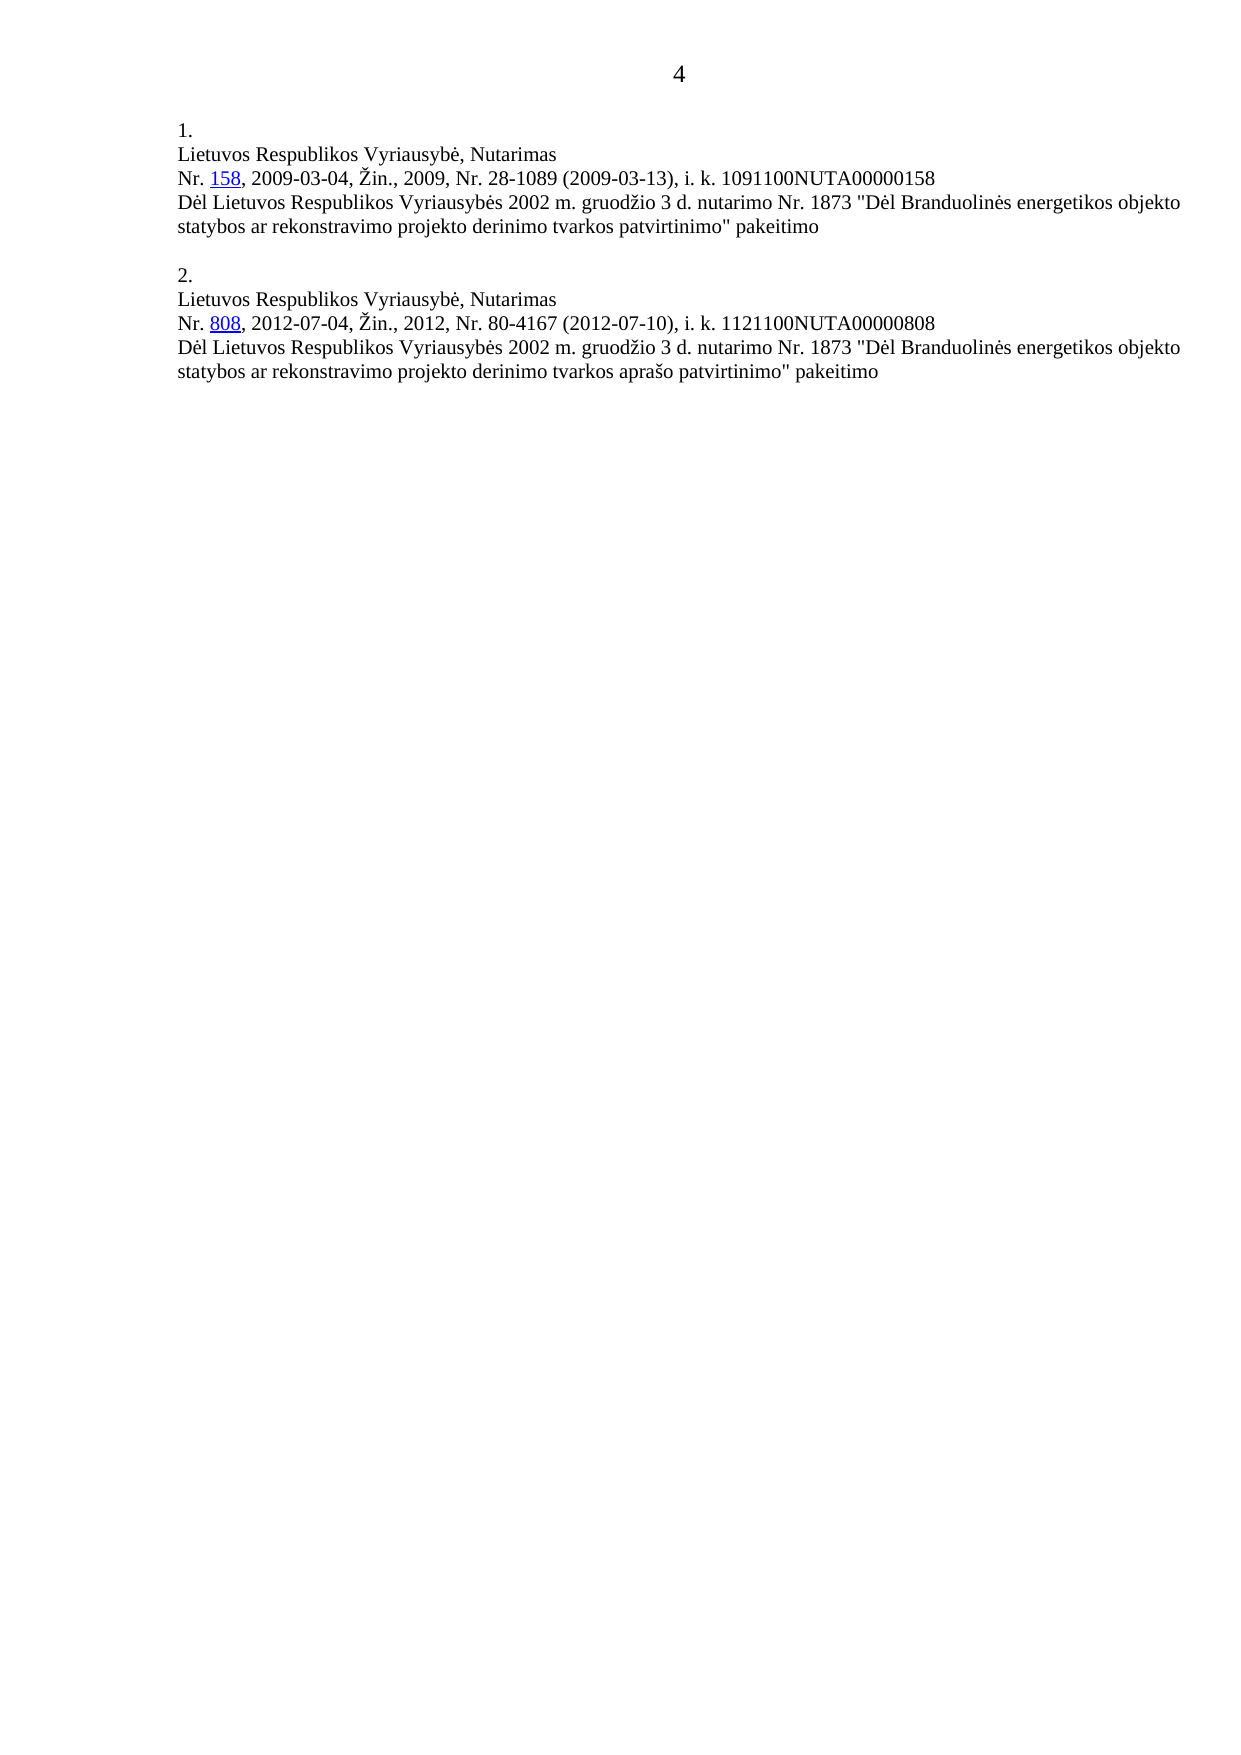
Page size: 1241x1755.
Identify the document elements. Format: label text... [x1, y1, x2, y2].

text Dėl Lietuvos Respublikos Vyriausybės 2002 m. gruodžio 3 d. nutarimo Nr. 1873 "Dėl Branduolinės energetikos objekto statybos ar rekonstravimo projekto derinimo tvarkos patvirtinimo" pakeitimo [177, 190, 1181, 238]
text 2. [177, 262, 1181, 287]
text Nr. 158, 2009-03-04, Žin., 2009, Nr. 28-1089 (2009-03-13), i. k. 1091100NUTA00000158 [177, 166, 1181, 190]
text Nr. 808, 2012-07-04, Žin., 2012, Nr. 80-4167 (2012-07-10), i. k. 1121100NUTA00000808 [177, 311, 1181, 335]
text Lietuvos Respublikos Vyriausybė, Nutarimas [177, 142, 1181, 166]
text 1. [177, 118, 1181, 142]
text Dėl Lietuvos Respublikos Vyriausybės 2002 m. gruodžio 3 d. nutarimo Nr. 1873 "Dėl Branduolinės energetikos objekto statybos ar rekonstravimo projekto derinimo tvarkos aprašo patvirtinimo" pakeitimo [177, 335, 1181, 383]
text Lietuvos Respublikos Vyriausybė, Nutarimas [177, 287, 1181, 311]
